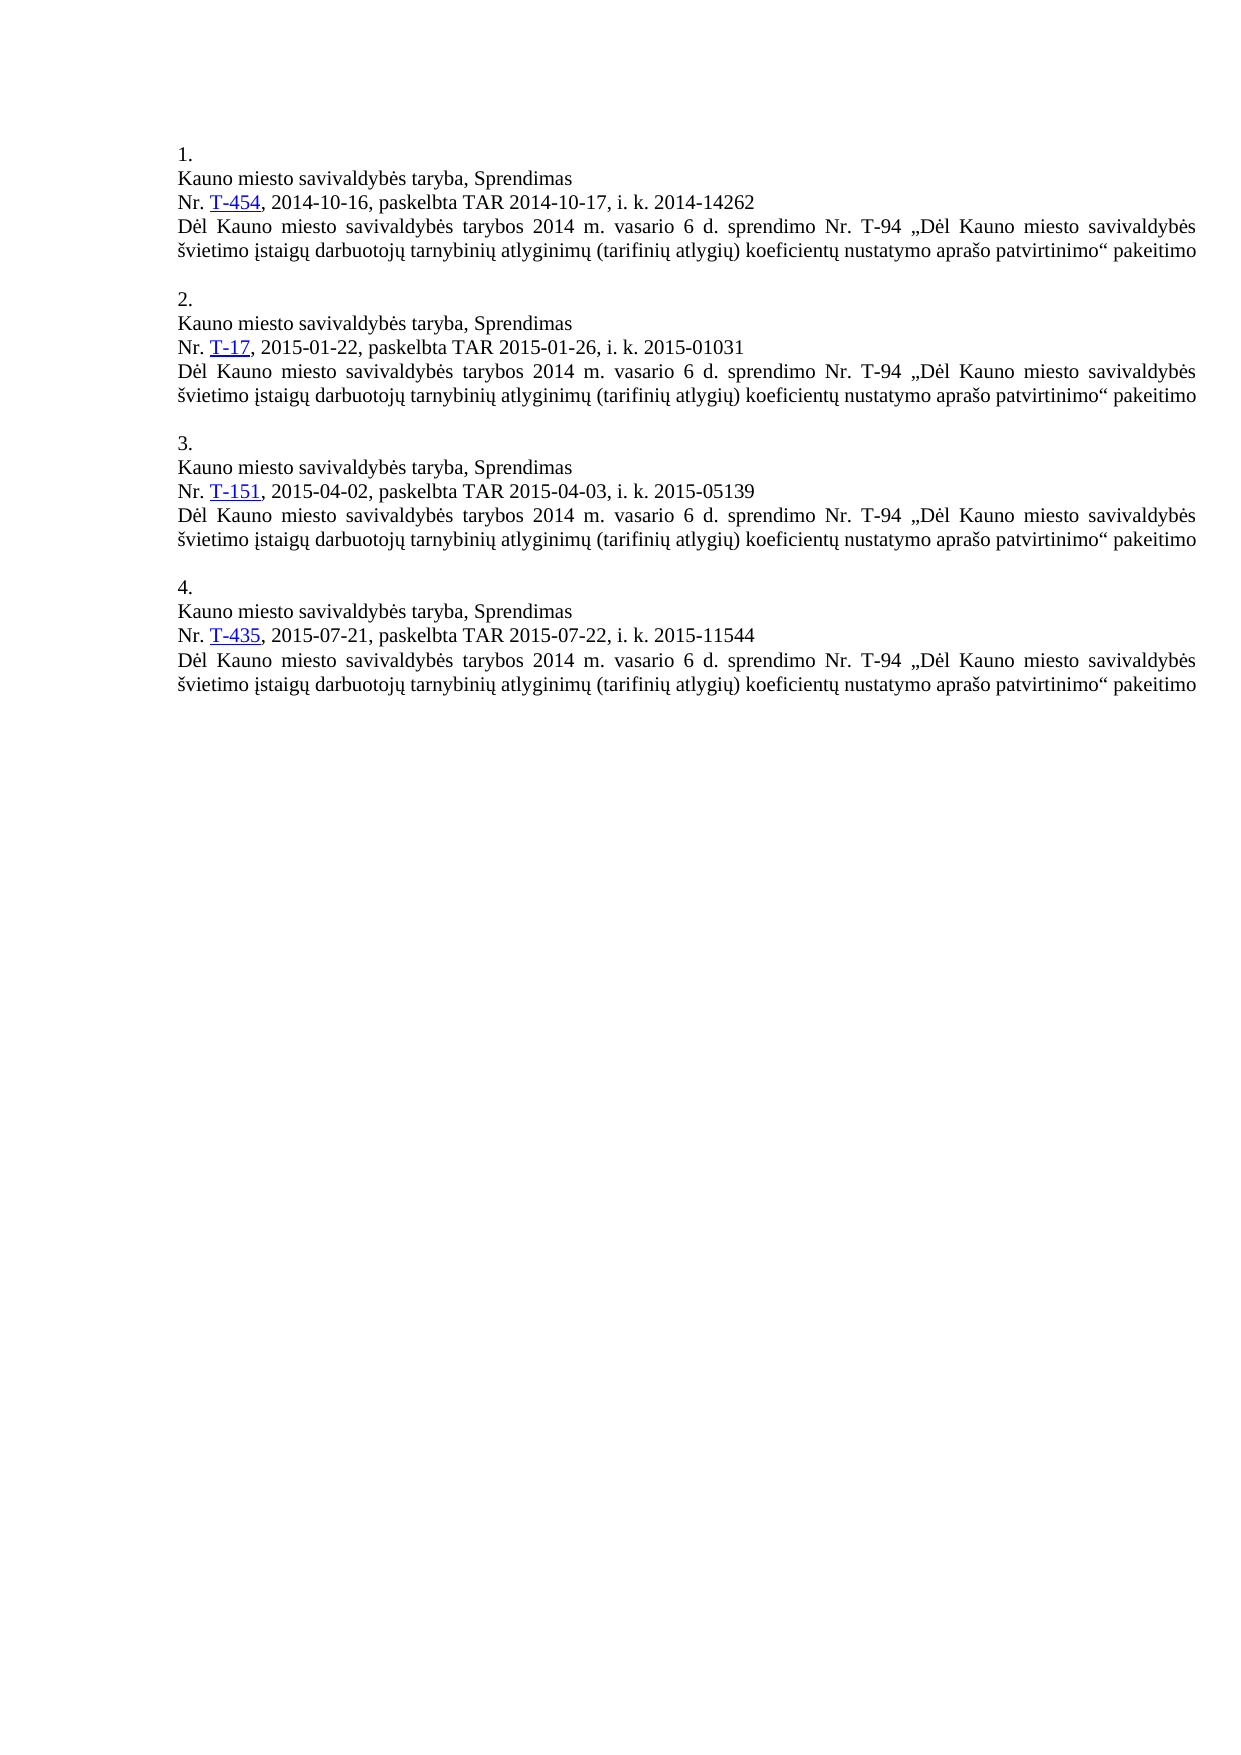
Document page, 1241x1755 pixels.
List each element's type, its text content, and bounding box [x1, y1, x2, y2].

text Kauno miesto savivaldybės taryba, Sprendimas [177, 599, 1198, 623]
text Dėl Kauno miesto savivaldybės tarybos 2014 m. vasario 6 d. sprendimo Nr. T-94 „Dėl Kauno miesto savivaldybės švietimo įstaigų darbuotojų tarnybinių atlyginimų (tarifinių atlygių) koeficientų nustatymo aprašo patvirtinimo“ pakeitimo [177, 214, 1198, 262]
text Nr. T-17, 2015-01-22, paskelbta TAR 2015-01-26, i. k. 2015-01031 [177, 335, 1198, 359]
text 2. [177, 287, 1198, 311]
text Dėl Kauno miesto savivaldybės tarybos 2014 m. vasario 6 d. sprendimo Nr. T-94 „Dėl Kauno miesto savivaldybės švietimo įstaigų darbuotojų tarnybinių atlyginimų (tarifinių atlygių) koeficientų nustatymo aprašo patvirtinimo“ pakeitimo [177, 647, 1198, 696]
text Nr. T-151, 2015-04-02, paskelbta TAR 2015-04-03, i. k. 2015-05139 [177, 479, 1198, 503]
text Nr. T-435, 2015-07-21, paskelbta TAR 2015-07-22, i. k. 2015-11544 [177, 623, 1198, 647]
text 4. [177, 575, 1198, 599]
text Dėl Kauno miesto savivaldybės tarybos 2014 m. vasario 6 d. sprendimo Nr. T-94 „Dėl Kauno miesto savivaldybės švietimo įstaigų darbuotojų tarnybinių atlyginimų (tarifinių atlygių) koeficientų nustatymo aprašo patvirtinimo“ pakeitimo [177, 503, 1198, 551]
text 3. [177, 431, 1198, 455]
text Kauno miesto savivaldybės taryba, Sprendimas [177, 455, 1198, 479]
text Nr. T-454, 2014-10-16, paskelbta TAR 2014-10-17, i. k. 2014-14262 [177, 190, 1198, 214]
text Kauno miesto savivaldybės taryba, Sprendimas [177, 166, 1198, 190]
text Kauno miesto savivaldybės taryba, Sprendimas [177, 311, 1198, 335]
text 1. [177, 142, 1198, 166]
text Dėl Kauno miesto savivaldybės tarybos 2014 m. vasario 6 d. sprendimo Nr. T-94 „Dėl Kauno miesto savivaldybės švietimo įstaigų darbuotojų tarnybinių atlyginimų (tarifinių atlygių) koeficientų nustatymo aprašo patvirtinimo“ pakeitimo [177, 359, 1198, 407]
